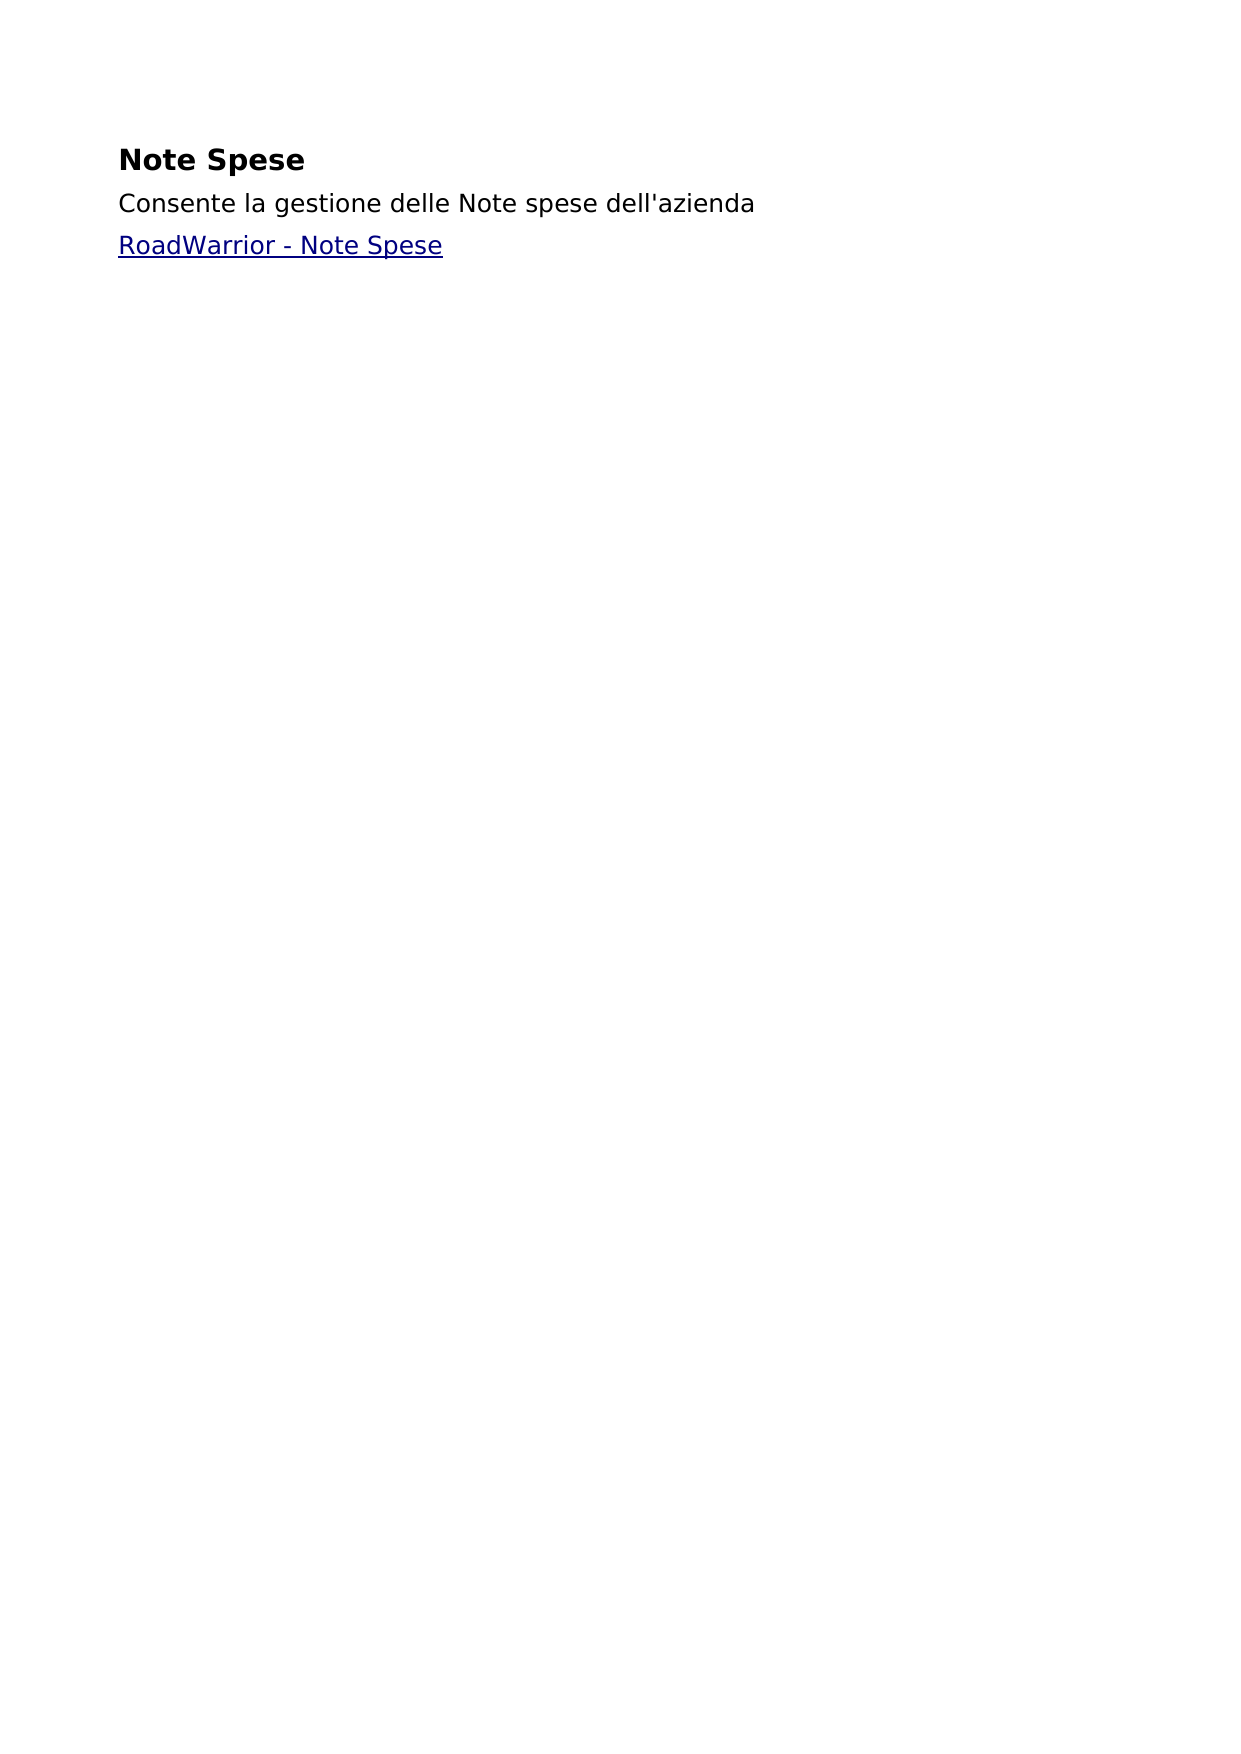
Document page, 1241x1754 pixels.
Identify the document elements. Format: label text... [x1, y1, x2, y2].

text Consente la gestione delle Note spese dell'azienda [118, 189, 1122, 219]
subtitle Note Spese [118, 143, 1122, 177]
text RoadWarrior - Note Spese [118, 231, 1122, 260]
